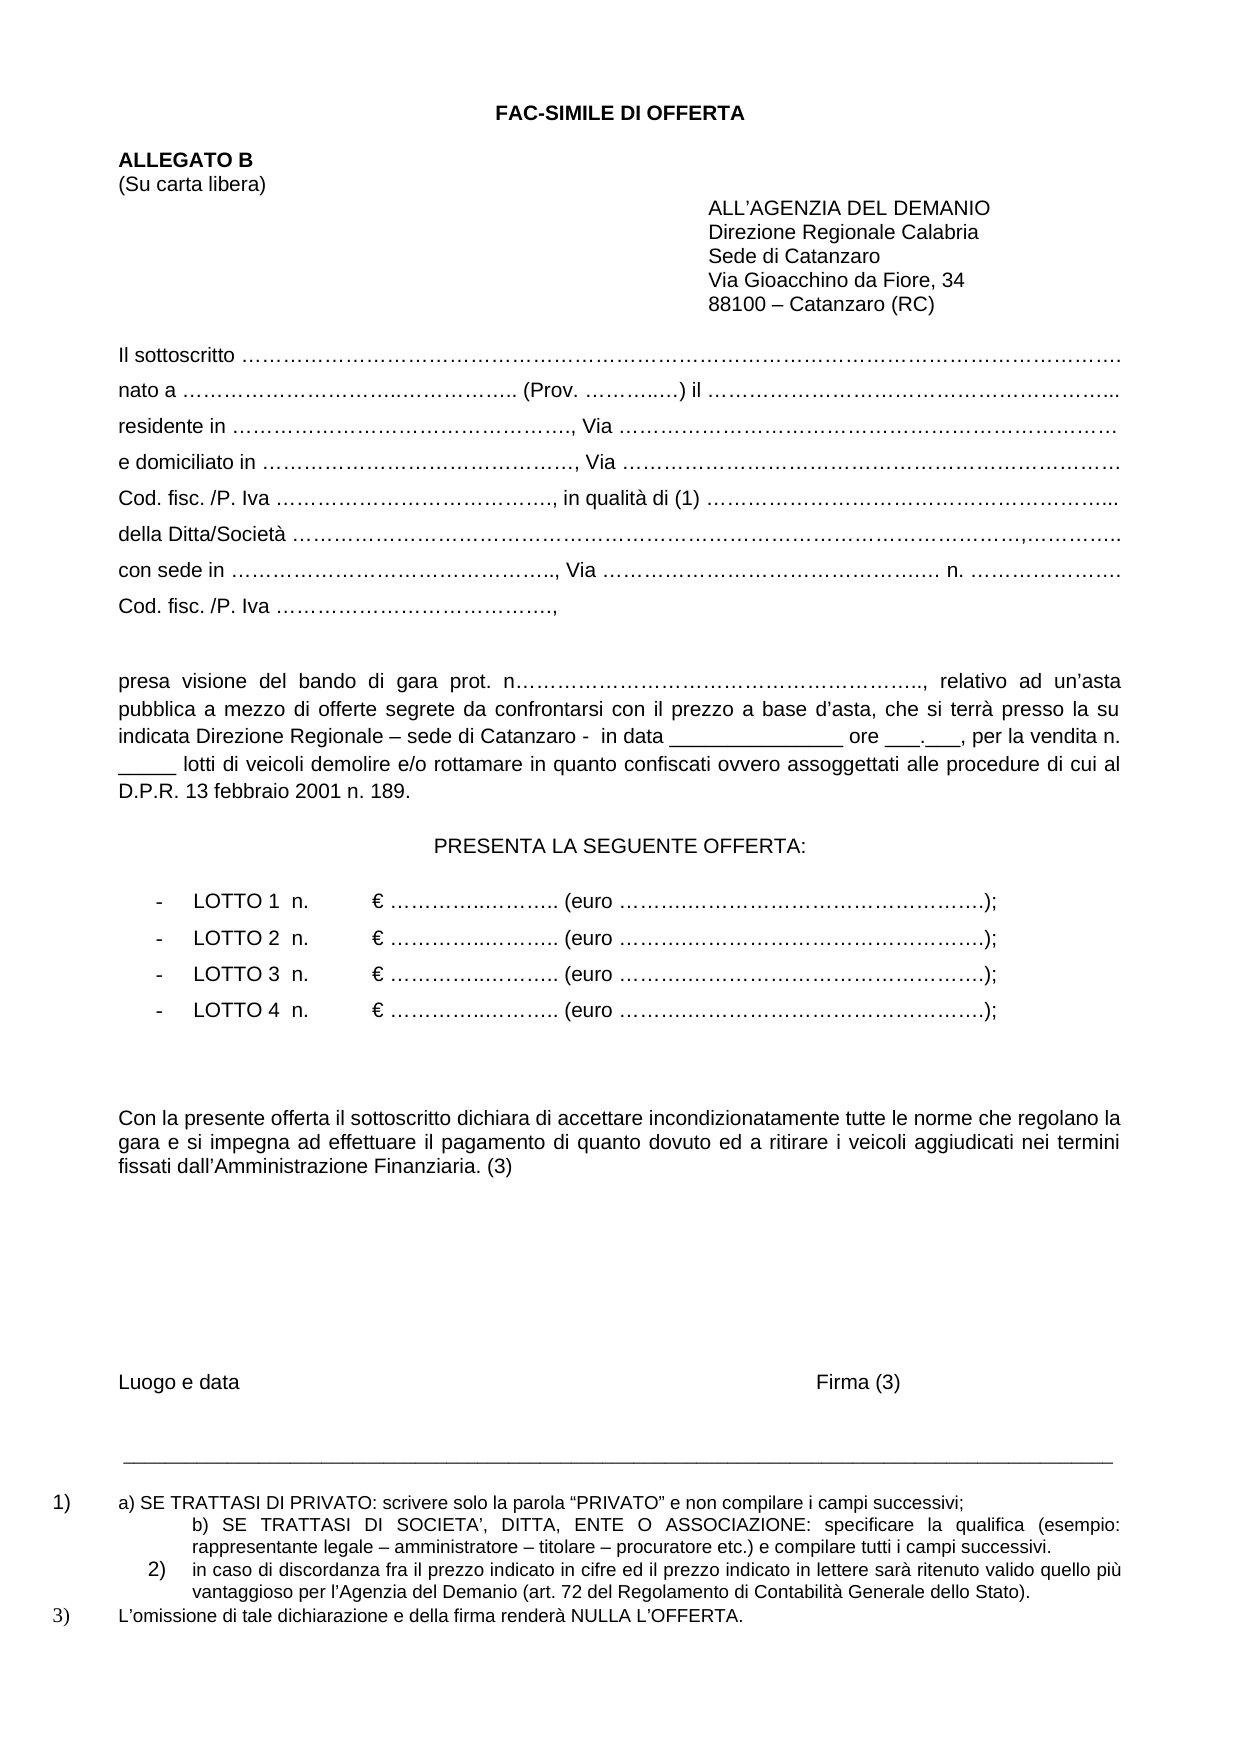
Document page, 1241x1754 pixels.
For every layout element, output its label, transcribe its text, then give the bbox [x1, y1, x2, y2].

text ALLEGATO B [118, 148, 1122, 172]
list L’omissione di tale dichiarazione e della firma renderà NULLA L’OFFERTA. [52, 1602, 1122, 1627]
text 88100 – Catanzaro (RC) [634, 292, 1122, 316]
list in caso di discordanza fra il prezzo indicato in cifre ed il prezzo indicato in lettere sarà ritenuto valido quello più vantaggioso per l’Agenzia del Demanio (art. 72 del Regolamento di Contabilità Generale dello Stato). [148, 1557, 1122, 1602]
text b) SE TRATTASI DI SOCIETA’, DITTA, ENTE O ASSOCIAZIONE: specificare la qualifica (esempio: rappresentante legale – amministratore – titolare – procuratore etc.) e compilare tutti i campi successivi. [192, 1514, 1122, 1557]
list LOTTO 3 n. € …………..……….. (euro ……….…………………………………….); [156, 962, 1122, 986]
list LOTTO 2 n. € …………..……….. (euro ……….…………………………………….); [156, 926, 1122, 950]
text con sede in ……………………………………….., Via ……………………………………….… n. …………………. [118, 558, 1122, 582]
text della Ditta/Società ……………………………………………………………………………………………,………….. [118, 522, 1122, 546]
list a) SE TRATTASI DI PRIVATO: scrivere solo la parola “PRIVATO” e non compilare i campi successivi; [52, 1490, 1122, 1514]
text _______________________________________________________________________________________________ [118, 1442, 1122, 1466]
text Il sottoscritto ………………………………………………………………………………………………………………. [118, 342, 1122, 366]
text residente in …………………………………………., Via ……………………………………………………………… [118, 414, 1122, 438]
list LOTTO 4 n. € …………..……….. (euro ……….…………………………………….); [156, 998, 1122, 1022]
text Cod. fisc. /P. Iva …………………………………., [118, 594, 1122, 618]
text Cod. fisc. /P. Iva …………………………………., in qualità di (1) …………………………………………………... [118, 486, 1122, 510]
text presa visione del bando di gara prot. n………………………………………………….., relativo ad un’asta pubblica a mezzo di offerte segrete da confrontarsi con il prezzo a base d’asta, che si terrà presso la su indicata Direzione Regionale – sede di Catanzaro - in data _______________ ore ___.___, per la vendita n. _____ lotti di veicoli demolire e/o rottamare in quanto confiscati ovvero assoggettati alle procedure di cui al D.P.R. 13 febbraio 2001 n. 189. [118, 669, 1122, 803]
text e domiciliato in ………………………………………, Via ……………………………………………………………… [118, 450, 1122, 474]
text Con la presente offerta il sottoscritto dichiara di accettare incondizionatamente tutte le norme che regolano la gara e si impegna ad effettuare il pagamento di quanto dovuto ed a ritirare i veicoli aggiudicati nei termini fissati dall’Amministrazione Finanziaria. (3) [118, 1106, 1122, 1178]
text Sede di Catanzaro [634, 244, 1122, 268]
text Via Gioacchino da Fiore, 34 [634, 268, 1122, 292]
list LOTTO 1 n. € …………..……….. (euro ……….…………………………………….); [156, 889, 1122, 913]
text Luogo e data Firma (3) [118, 1370, 1122, 1394]
text ALL’AGENZIA DEL DEMANIO [634, 196, 1122, 220]
text nato a …………………………..…………….. (Prov. ………..…) il …………………………………………………... [118, 378, 1122, 402]
text (Su carta libera) [118, 172, 1122, 196]
text PRESENTA LA SEGUENTE OFFERTA: [118, 834, 1122, 858]
text FAC-SIMILE DI OFFERTA [118, 100, 1122, 124]
text Direzione Regionale Calabria [634, 220, 1122, 244]
